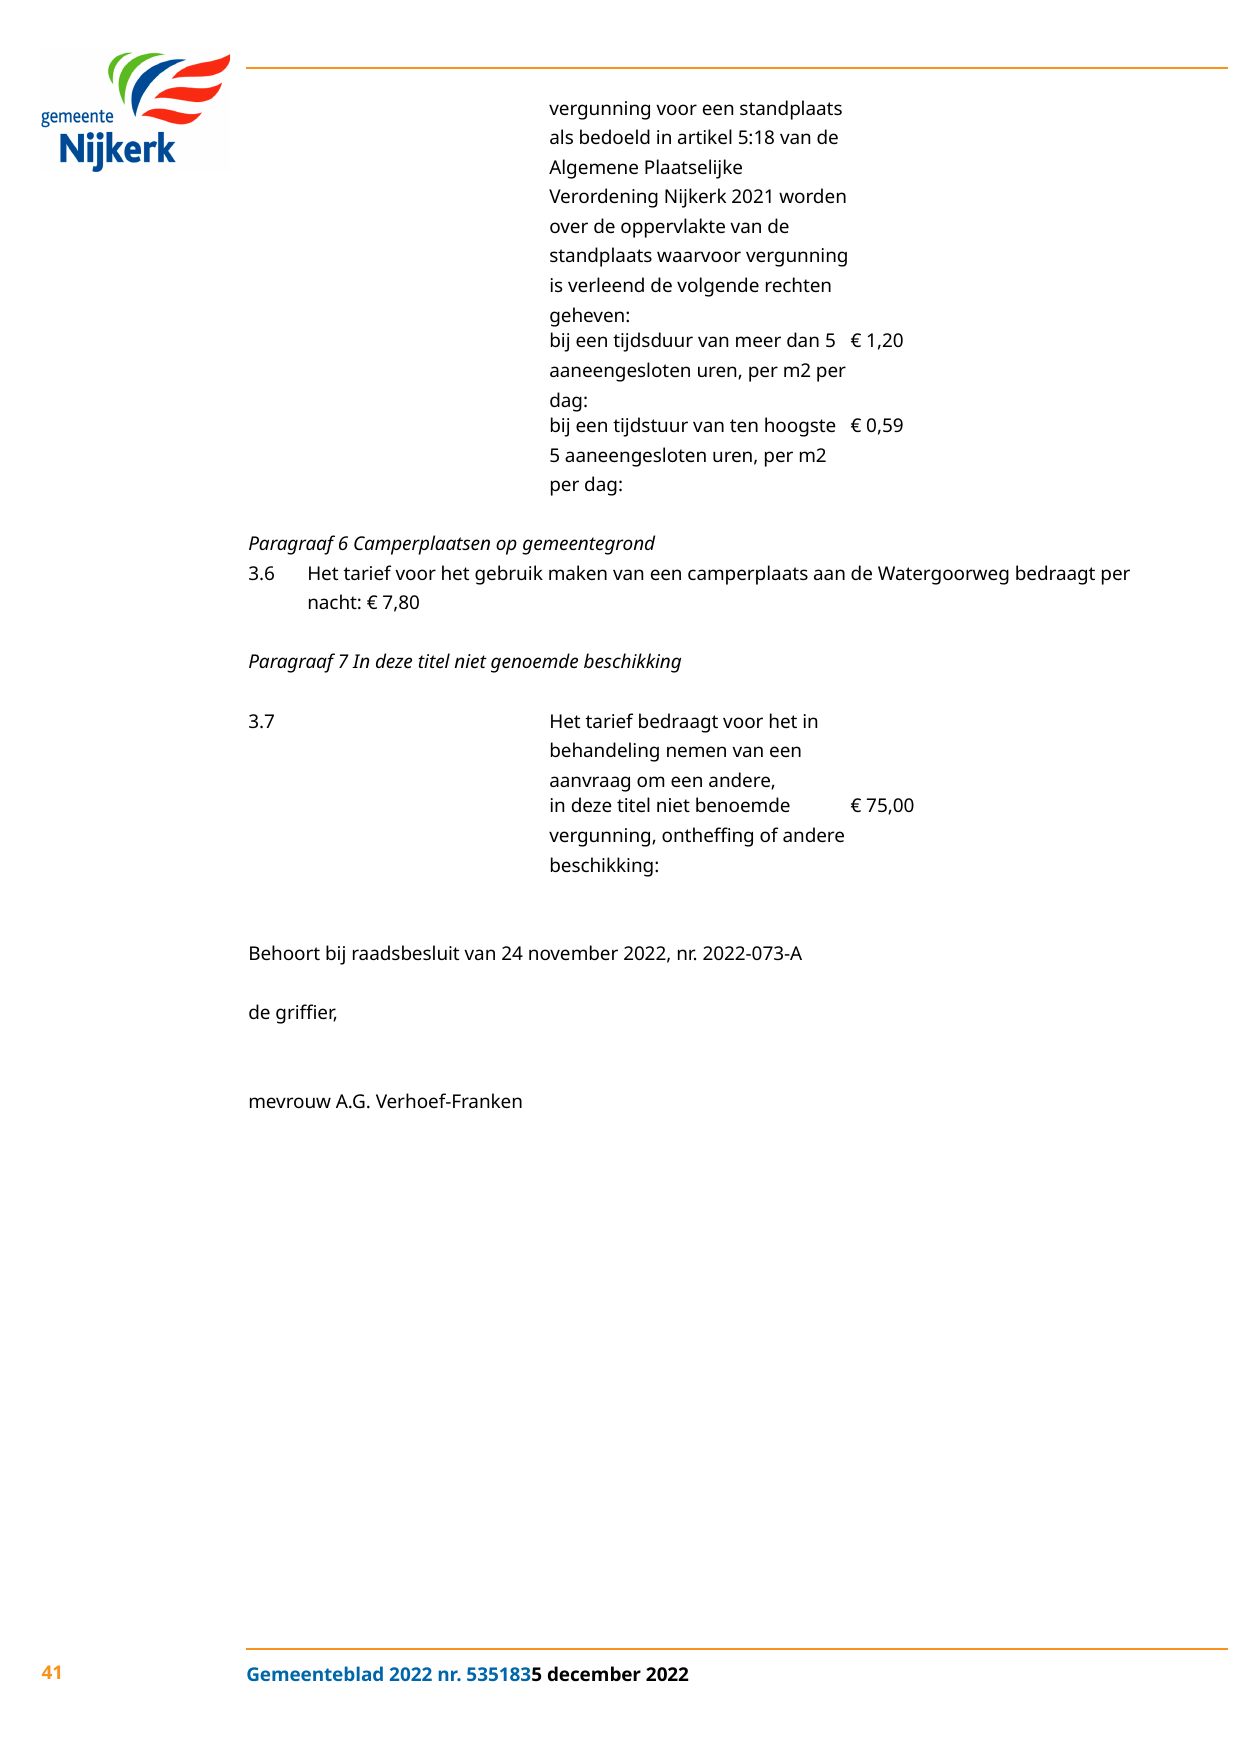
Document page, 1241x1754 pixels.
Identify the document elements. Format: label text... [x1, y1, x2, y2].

table_header vergunning voor een standplaats als bedoeld in artikel 5:18 van de Algemene Plaatselijke Verordening Nijkerk 2021 worden over de oppervlakte van de standplaats waarvoor vergunning is verleend de volgende rechten geheven: [549, 95, 850, 328]
table_header 3.7 [248, 708, 549, 793]
table_cell € 75,00 [850, 793, 1152, 878]
text de griffier, [248, 999, 1152, 1025]
table_cell € 0,59 [850, 413, 1152, 497]
table_cell [248, 413, 549, 497]
table_header [850, 95, 1152, 328]
text Paragraaf 7 In deze titel niet genoemde beschikking [248, 648, 1152, 674]
table_header Het tarief bedraagt voor het in behandeling nemen van een aanvraag om een andere, [549, 708, 850, 793]
text Paragraaf 6 Camperplaatsen op gemeentegrond [248, 530, 1152, 556]
text mevrouw A.G. Verhoef-Franken [248, 1088, 1152, 1114]
picture [41, 47, 231, 172]
list Het tarief voor het gebruik maken van een camperplaats aan de Watergoorweg bedraagt per nacht: € 7,80 [248, 560, 1152, 615]
table_header [850, 708, 1152, 793]
table_header [248, 95, 549, 328]
text Behoort bij raadsbesluit van 24 november 2022, nr. 2022-073-A [248, 940, 1152, 966]
table_cell bij een tijdstuur van ten hoogste 5 aaneengesloten uren, per m2 per dag: [549, 413, 850, 497]
table_cell in deze titel niet benoemde vergunning, ontheffing of andere beschikking: [549, 793, 850, 878]
table_cell [248, 793, 549, 878]
table_cell [248, 328, 549, 412]
table_cell bij een tijdsduur van meer dan 5 aaneengesloten uren, per m2 per dag: [549, 328, 850, 412]
table_cell € 1,20 [850, 328, 1152, 412]
